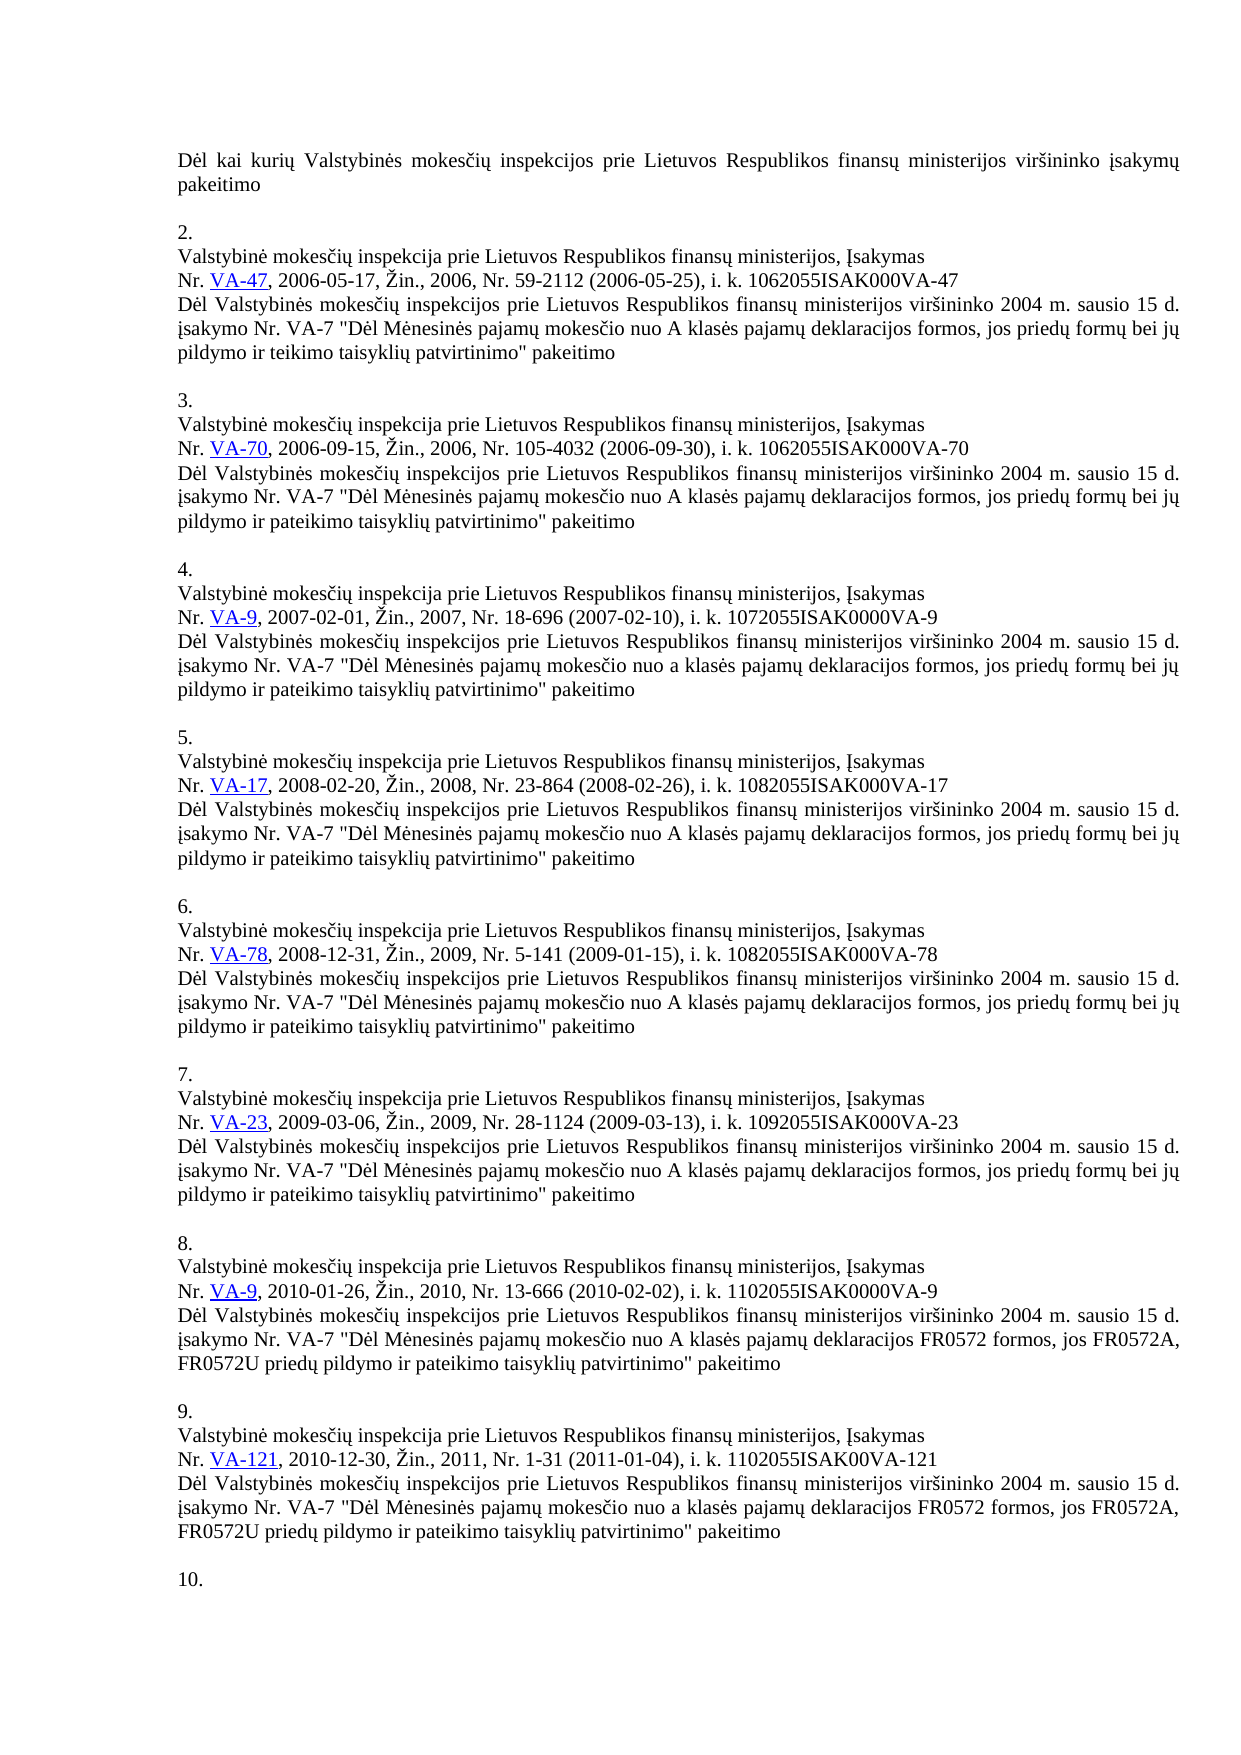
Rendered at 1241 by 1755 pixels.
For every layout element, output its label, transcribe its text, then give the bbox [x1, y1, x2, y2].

text Nr. VA-17, 2008-02-20, Žin., 2008, Nr. 23-864 (2008-02-26), i. k. 1082055ISAK000VA-17 [177, 773, 1181, 797]
text Valstybinė mokesčių inspekcija prie Lietuvos Respublikos finansų ministerijos, Įsakymas [177, 1086, 1181, 1110]
text Nr. VA-121, 2010-12-30, Žin., 2011, Nr. 1-31 (2011-01-04), i. k. 1102055ISAK00VA-121 [177, 1447, 1181, 1471]
text Dėl Valstybinės mokesčių inspekcijos prie Lietuvos Respublikos finansų ministerijos viršininko 2004 m. sausio 15 d. įsakymo Nr. VA-7 "Dėl Mėnesinės pajamų mokesčio nuo a klasės pajamų deklaracijos formos, jos priedų formų bei jų pildymo ir pateikimo taisyklių patvirtinimo" pakeitimo [177, 629, 1181, 701]
text Valstybinė mokesčių inspekcija prie Lietuvos Respublikos finansų ministerijos, Įsakymas [177, 749, 1181, 773]
text 5. [177, 725, 1181, 749]
text Valstybinė mokesčių inspekcija prie Lietuvos Respublikos finansų ministerijos, Įsakymas [177, 1423, 1181, 1447]
text Valstybinė mokesčių inspekcija prie Lietuvos Respublikos finansų ministerijos, Įsakymas [177, 412, 1181, 436]
text Dėl Valstybinės mokesčių inspekcijos prie Lietuvos Respublikos finansų ministerijos viršininko 2004 m. sausio 15 d. įsakymo Nr. VA-7 "Dėl Mėnesinės pajamų mokesčio nuo A klasės pajamų deklaracijos formos, jos priedų formų bei jų pildymo ir pateikimo taisyklių patvirtinimo" pakeitimo [177, 966, 1181, 1038]
text Nr. VA-70, 2006-09-15, Žin., 2006, Nr. 105-4032 (2006-09-30), i. k. 1062055ISAK000VA-70 [177, 436, 1181, 460]
text Valstybinė mokesčių inspekcija prie Lietuvos Respublikos finansų ministerijos, Įsakymas [177, 1254, 1181, 1278]
text 8. [177, 1230, 1181, 1254]
text Nr. VA-78, 2008-12-31, Žin., 2009, Nr. 5-141 (2009-01-15), i. k. 1082055ISAK000VA-78 [177, 942, 1181, 966]
text Dėl kai kurių Valstybinės mokesčių inspekcijos prie Lietuvos Respublikos finansų ministerijos viršininko įsakymų pakeitimo [177, 148, 1181, 196]
text 3. [177, 388, 1181, 412]
text 2. [177, 220, 1181, 244]
text Dėl Valstybinės mokesčių inspekcijos prie Lietuvos Respublikos finansų ministerijos viršininko 2004 m. sausio 15 d. įsakymo Nr. VA-7 "Dėl Mėnesinės pajamų mokesčio nuo A klasės pajamų deklaracijos FR0572 formos, jos FR0572A, FR0572U priedų pildymo ir pateikimo taisyklių patvirtinimo" pakeitimo [177, 1303, 1181, 1375]
text Dėl Valstybinės mokesčių inspekcijos prie Lietuvos Respublikos finansų ministerijos viršininko 2004 m. sausio 15 d. įsakymo Nr. VA-7 "Dėl Mėnesinės pajamų mokesčio nuo a klasės pajamų deklaracijos FR0572 formos, jos FR0572A, FR0572U priedų pildymo ir pateikimo taisyklių patvirtinimo" pakeitimo [177, 1471, 1181, 1543]
text 9. [177, 1399, 1181, 1423]
text Valstybinė mokesčių inspekcija prie Lietuvos Respublikos finansų ministerijos, Įsakymas [177, 581, 1181, 605]
text Nr. VA-9, 2007-02-01, Žin., 2007, Nr. 18-696 (2007-02-10), i. k. 1072055ISAK0000VA-9 [177, 605, 1181, 629]
text Valstybinė mokesčių inspekcija prie Lietuvos Respublikos finansų ministerijos, Įsakymas [177, 918, 1181, 942]
text Nr. VA-9, 2010-01-26, Žin., 2010, Nr. 13-666 (2010-02-02), i. k. 1102055ISAK0000VA-9 [177, 1278, 1181, 1303]
text Dėl Valstybinės mokesčių inspekcijos prie Lietuvos Respublikos finansų ministerijos viršininko 2004 m. sausio 15 d. įsakymo Nr. VA-7 "Dėl Mėnesinės pajamų mokesčio nuo A klasės pajamų deklaracijos formos, jos priedų formų bei jų pildymo ir pateikimo taisyklių patvirtinimo" pakeitimo [177, 1134, 1181, 1206]
text Dėl Valstybinės mokesčių inspekcijos prie Lietuvos Respublikos finansų ministerijos viršininko 2004 m. sausio 15 d. įsakymo Nr. VA-7 "Dėl Mėnesinės pajamų mokesčio nuo A klasės pajamų deklaracijos formos, jos priedų formų bei jų pildymo ir pateikimo taisyklių patvirtinimo" pakeitimo [177, 797, 1181, 869]
text 10. [177, 1567, 1181, 1591]
text Dėl Valstybinės mokesčių inspekcijos prie Lietuvos Respublikos finansų ministerijos viršininko 2004 m. sausio 15 d. įsakymo Nr. VA-7 "Dėl Mėnesinės pajamų mokesčio nuo A klasės pajamų deklaracijos formos, jos priedų formų bei jų pildymo ir pateikimo taisyklių patvirtinimo" pakeitimo [177, 460, 1181, 533]
text Nr. VA-47, 2006-05-17, Žin., 2006, Nr. 59-2112 (2006-05-25), i. k. 1062055ISAK000VA-47 [177, 268, 1181, 292]
text Nr. VA-23, 2009-03-06, Žin., 2009, Nr. 28-1124 (2009-03-13), i. k. 1092055ISAK000VA-23 [177, 1110, 1181, 1134]
text 7. [177, 1062, 1181, 1086]
text 4. [177, 557, 1181, 581]
text Dėl Valstybinės mokesčių inspekcijos prie Lietuvos Respublikos finansų ministerijos viršininko 2004 m. sausio 15 d. įsakymo Nr. VA-7 "Dėl Mėnesinės pajamų mokesčio nuo A klasės pajamų deklaracijos formos, jos priedų formų bei jų pildymo ir teikimo taisyklių patvirtinimo" pakeitimo [177, 292, 1181, 364]
text Valstybinė mokesčių inspekcija prie Lietuvos Respublikos finansų ministerijos, Įsakymas [177, 244, 1181, 268]
text 6. [177, 893, 1181, 918]
